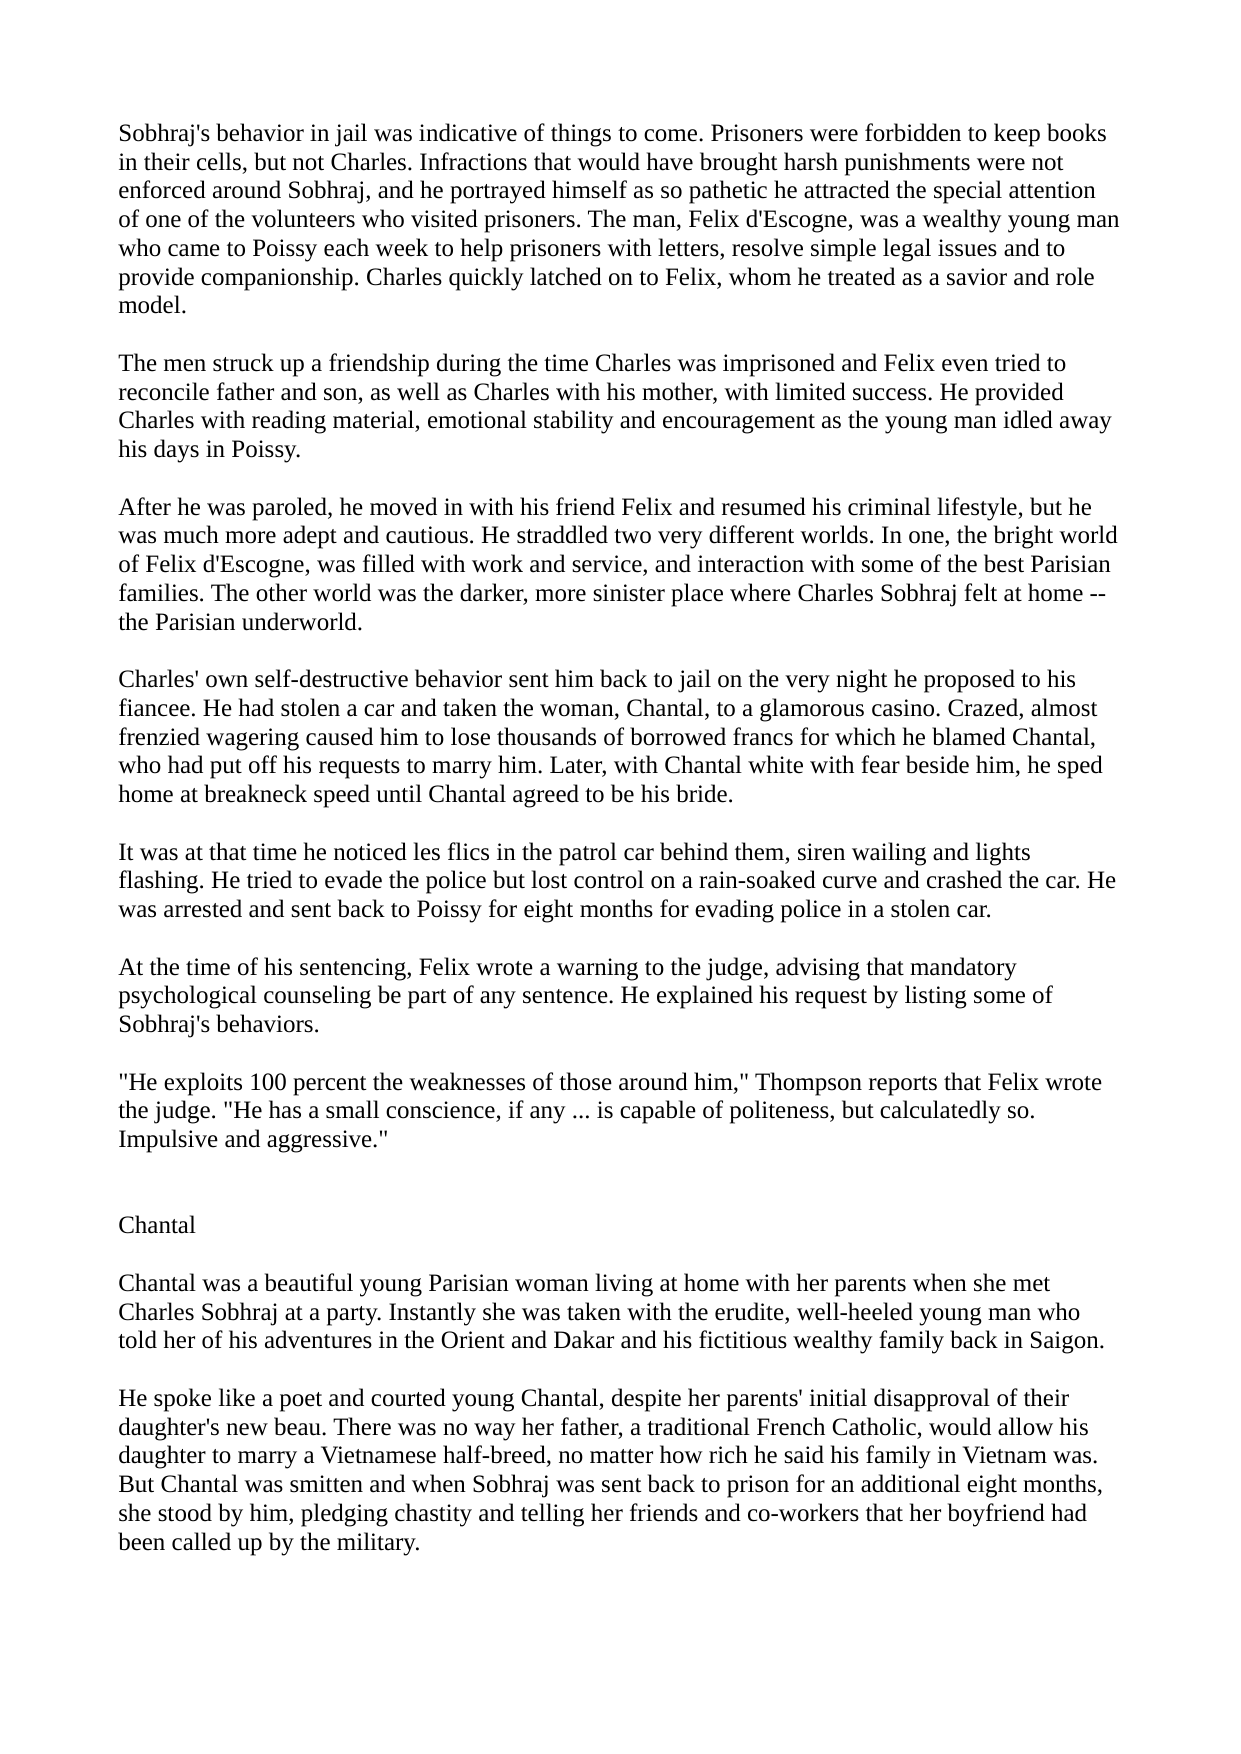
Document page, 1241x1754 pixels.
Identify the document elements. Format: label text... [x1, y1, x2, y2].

text The men struck up a friendship during the time Charles was imprisoned and Felix even tried to reconcile father and son, as well as Charles with his mother, with limited success. He provided Charles with reading material, emotional stability and encouragement as the young man idled away his days in Poissy. [118, 348, 1122, 463]
text After he was paroled, he moved in with his friend Felix and resumed his criminal lifestyle, but he was much more adept and cautious. He straddled two very different worlds. In one, the bright world of Felix d'Escogne, was filled with work and service, and interaction with some of the best Parisian families. The other world was the darker, more sinister place where Charles Sobhraj felt at home -- the Parisian underworld. [118, 492, 1122, 636]
text "He exploits 100 percent the weaknesses of those around him," Thompson reports that Felix wrote the judge. "He has a small conscience, if any ... is capable of politeness, but calculatedly so. Impulsive and aggressive." [118, 1067, 1122, 1153]
text Charles' own self-destructive behavior sent him back to jail on the very night he proposed to his fiancee. He had stolen a car and taken the woman, Chantal, to a glamorous casino. Crazed, almost frenzied wagering caused him to lose thousands of borrowed francs for which he blamed Chantal, who had put off his requests to marry him. Later, with Chantal white with fear beside him, he sped home at breakneck speed until Chantal agreed to be his bride. [118, 664, 1122, 808]
text It was at that time he noticed les flics in the patrol car behind them, siren wailing and lights flashing. He tried to evade the police but lost control on a rain-soaked curve and crashed the car. He was arrested and sent back to Poissy for eight months for evading police in a stolen car. [118, 837, 1122, 923]
text He spoke like a poet and courted young Chantal, despite her parents' initial disapproval of their daughter's new beau. There was no way her father, a traditional French Catholic, would allow his daughter to marry a Vietnamese half-breed, no matter how rich he said his family in Vietnam was. But Chantal was smitten and when Sobhraj was sent back to prison for an additional eight months, she stood by him, pledging chastity and telling her friends and co-workers that her boyfriend had been called up by the military. [118, 1383, 1122, 1556]
text At the time of his sentencing, Felix wrote a warning to the judge, advising that mandatory psychological counseling be part of any sentence. He explained his request by listing some of Sobhraj's behaviors. [118, 952, 1122, 1038]
text Sobhraj's behavior in jail was indicative of things to come. Prisoners were forbidden to keep books in their cells, but not Charles. Infractions that would have brought harsh punishments were not enforced around Sobhraj, and he portrayed himself as so pathetic he attracted the special attention of one of the volunteers who visited prisoners. The man, Felix d'Escogne, was a wealthy young man who came to Poissy each week to help prisoners with letters, resolve simple legal issues and to provide companionship. Charles quickly latched on to Felix, whom he treated as a savior and role model. [118, 118, 1122, 319]
text Chantal was a beautiful young Parisian woman living at home with her parents when she met Charles Sobhraj at a party. Instantly she was taken with the erudite, well-heeled young man who told her of his adventures in the Orient and Dakar and his fictitious wealthy family back in Saigon. [118, 1268, 1122, 1354]
text Chantal [118, 1211, 1122, 1239]
